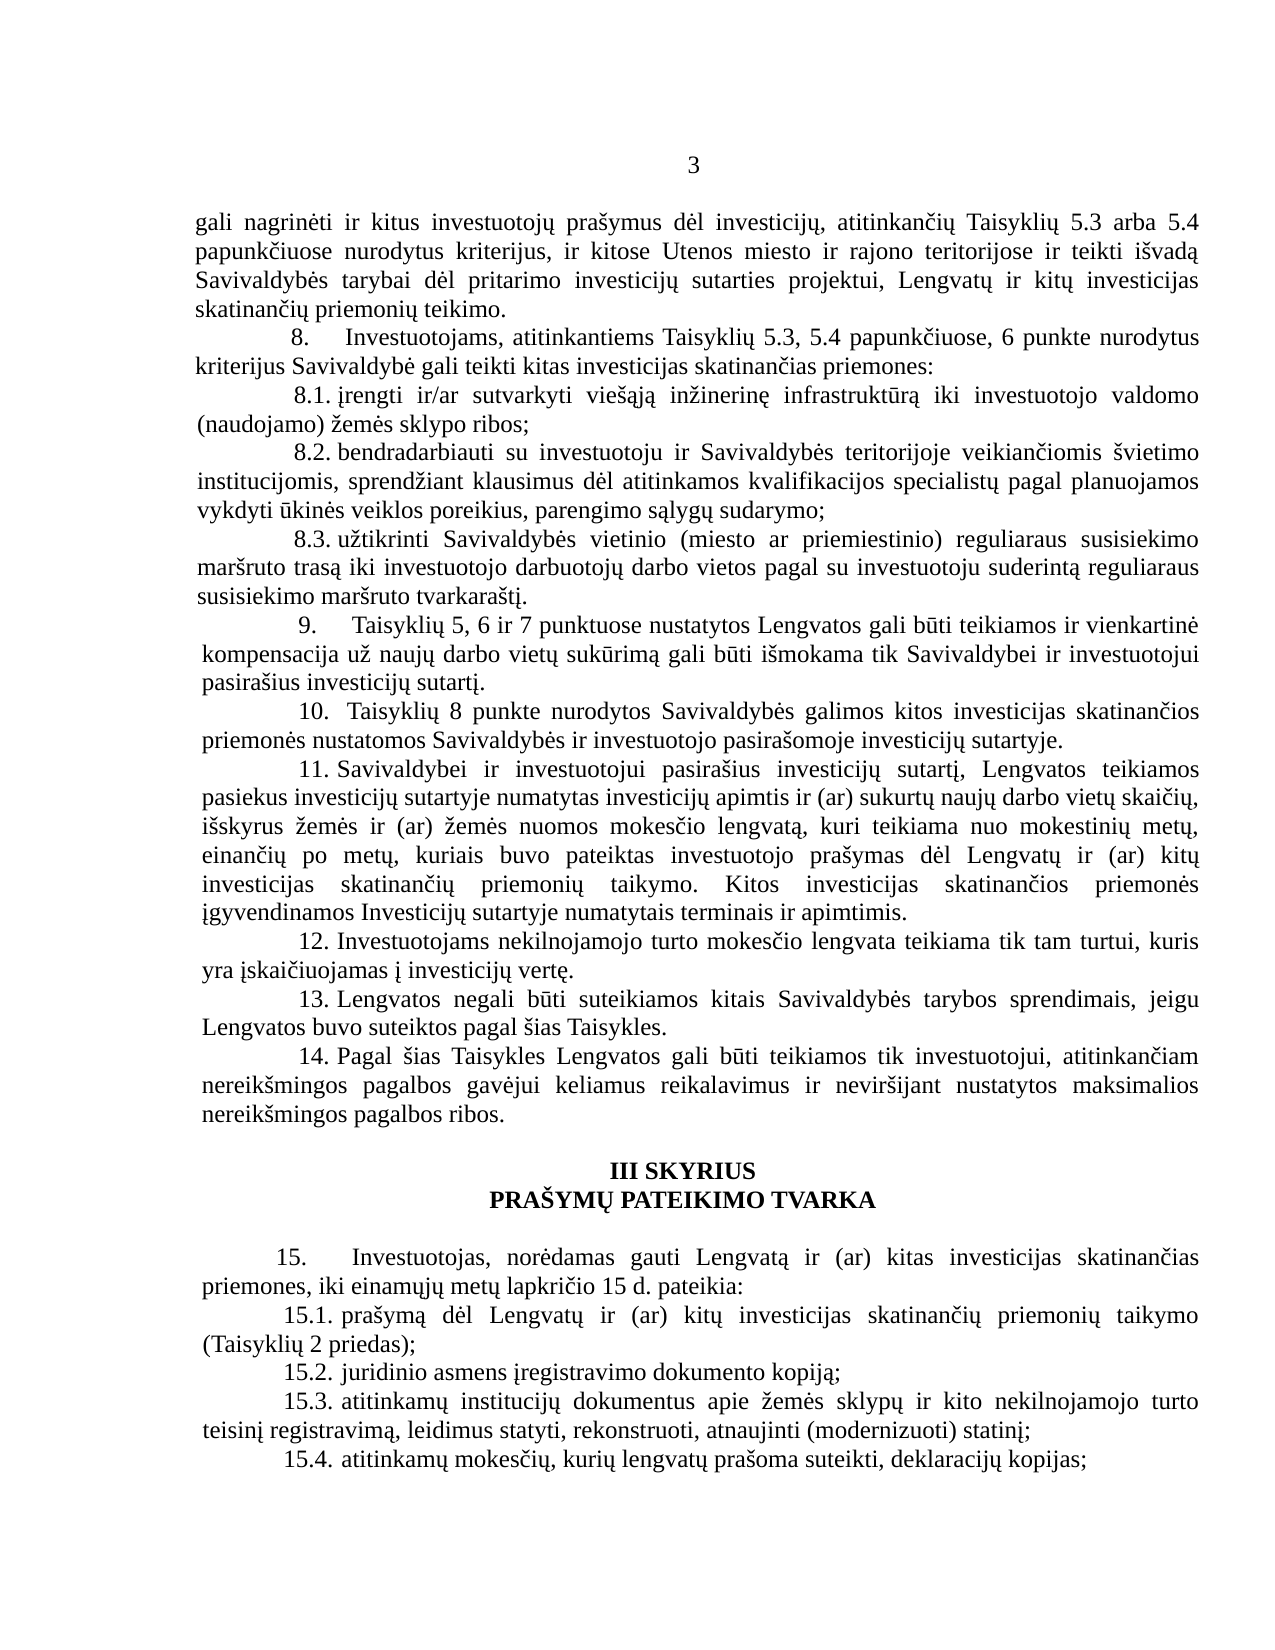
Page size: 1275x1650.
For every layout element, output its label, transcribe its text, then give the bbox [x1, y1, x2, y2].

text 15.1. prašymą dėl Lengvatų ir (ar) kitų investicijas skatinančių priemonių taikymo (Taisyklių 2 priedas); [202, 1300, 1200, 1357]
text III SKYRIUS [165, 1156, 1200, 1185]
text 14. Pagal šias Taisykles Lengvatos gali būti teikiamos tik investuotojui, atitinkančiam nereikšmingos pagalbos gavėjui keliamus reikalavimus ir neviršijant nustatytos maksimalios nereikšmingos pagalbos ribos. [202, 1041, 1200, 1127]
text 12. Investuotojams nekilnojamojo turto mokesčio lengvata teikiama tik tam turtui, kuris yra įskaičiuojamas į investicijų vertę. [202, 926, 1200, 984]
text 10. Taisyklių 8 punkte nurodytos Savivaldybės galimos kitos investicijas skatinančios priemonės nustatomos Savivaldybės ir investuotojo pasirašomoje investicijų sutartyje. [202, 696, 1200, 754]
text 15.4. atitinkamų mokesčių, kurių lengvatų prašoma suteikti, deklaracijų kopijas; [202, 1444, 1200, 1472]
text 11. Savivaldybei ir investuotojui pasirašius investicijų sutartį, Lengvatos teikiamos pasiekus investicijų sutartyje numatytas investicijų apimtis ir (ar) sukurtų naujų darbo vietų skaičių, išskyrus žemės ir (ar) žemės nuomos mokesčio lengvatą, kuri teikiama nuo mokestinių metų, einančių po metų, kuriais buvo pateiktas investuotojo prašymas dėl Lengvatų ir (ar) kitų investicijas skatinančių priemonių taikymo. Kitos investicijas skatinančios priemonės įgyvendinamos Investicijų sutartyje numatytais terminais ir apimtimis. [202, 754, 1200, 926]
text gali nagrinėti ir kitus investuotojų prašymus dėl investicijų, atitinkančių Taisyklių 5.3 arba 5.4 papunkčiuose nurodytus kriterijus, ir kitose Utenos miesto ir rajono teritorijose ir teikti išvadą Savivaldybės tarybai dėl pritarimo investicijų sutarties projektui, Lengvatų ir kitų investicijas skatinančių priemonių teikimo. [195, 207, 1200, 322]
text PRAŠYMŲ PATEIKIMO TVARKA [165, 1185, 1200, 1214]
text 8.3. užtikrinti Savivaldybės vietinio (miesto ar priemiestinio) reguliaraus susisiekimo maršruto trasą iki investuotojo darbuotojų darbo vietos pagal su investuotoju suderintą reguliaraus susisiekimo maršruto tvarkaraštį. [197, 524, 1200, 610]
text 8.2. bendradarbiauti su investuotoju ir Savivaldybės teritorijoje veikiančiomis švietimo institucijomis, sprendžiant klausimus dėl atitinkamos kvalifikacijos specialistų pagal planuojamos vykdyti ūkinės veiklos poreikius, parengimo sąlygų sudarymo; [197, 437, 1200, 524]
text 8. Investuotojams, atitinkantiems Taisyklių 5.3, 5.4 papunkčiuose, 6 punkte nurodytus kriterijus Savivaldybė gali teikti kitas investicijas skatinančias priemones: [195, 322, 1200, 380]
text 13. Lengvatos negali būti suteikiamos kitais Savivaldybės tarybos sprendimais, jeigu Lengvatos buvo suteiktos pagal šias Taisykles. [202, 984, 1200, 1041]
text 15.2. juridinio asmens įregistravimo dokumento kopiją; [202, 1357, 1200, 1386]
text 9. Taisyklių 5, 6 ir 7 punktuose nustatytos Lengvatos gali būti teikiamos ir vienkartinė kompensacija už naujų darbo vietų sukūrimą gali būti išmokama tik Savivaldybei ir investuotojui pasirašius investicijų sutartį. [202, 610, 1200, 696]
text 15. Investuotojas, norėdamas gauti Lengvatą ir (ar) kitas investicijas skatinančias priemones, iki einamųjų metų lapkričio 15 d. pateikia: [202, 1242, 1200, 1300]
text 8.1. įrengti ir/ar sutvarkyti viešąją inžinerinę infrastruktūrą iki investuotojo valdomo (naudojamo) žemės sklypo ribos; [197, 380, 1200, 437]
text 15.3. atitinkamų institucijų dokumentus apie žemės sklypų ir kito nekilnojamojo turto teisinį registravimą, leidimus statyti, rekonstruoti, atnaujinti (modernizuoti) statinį; [202, 1386, 1200, 1444]
